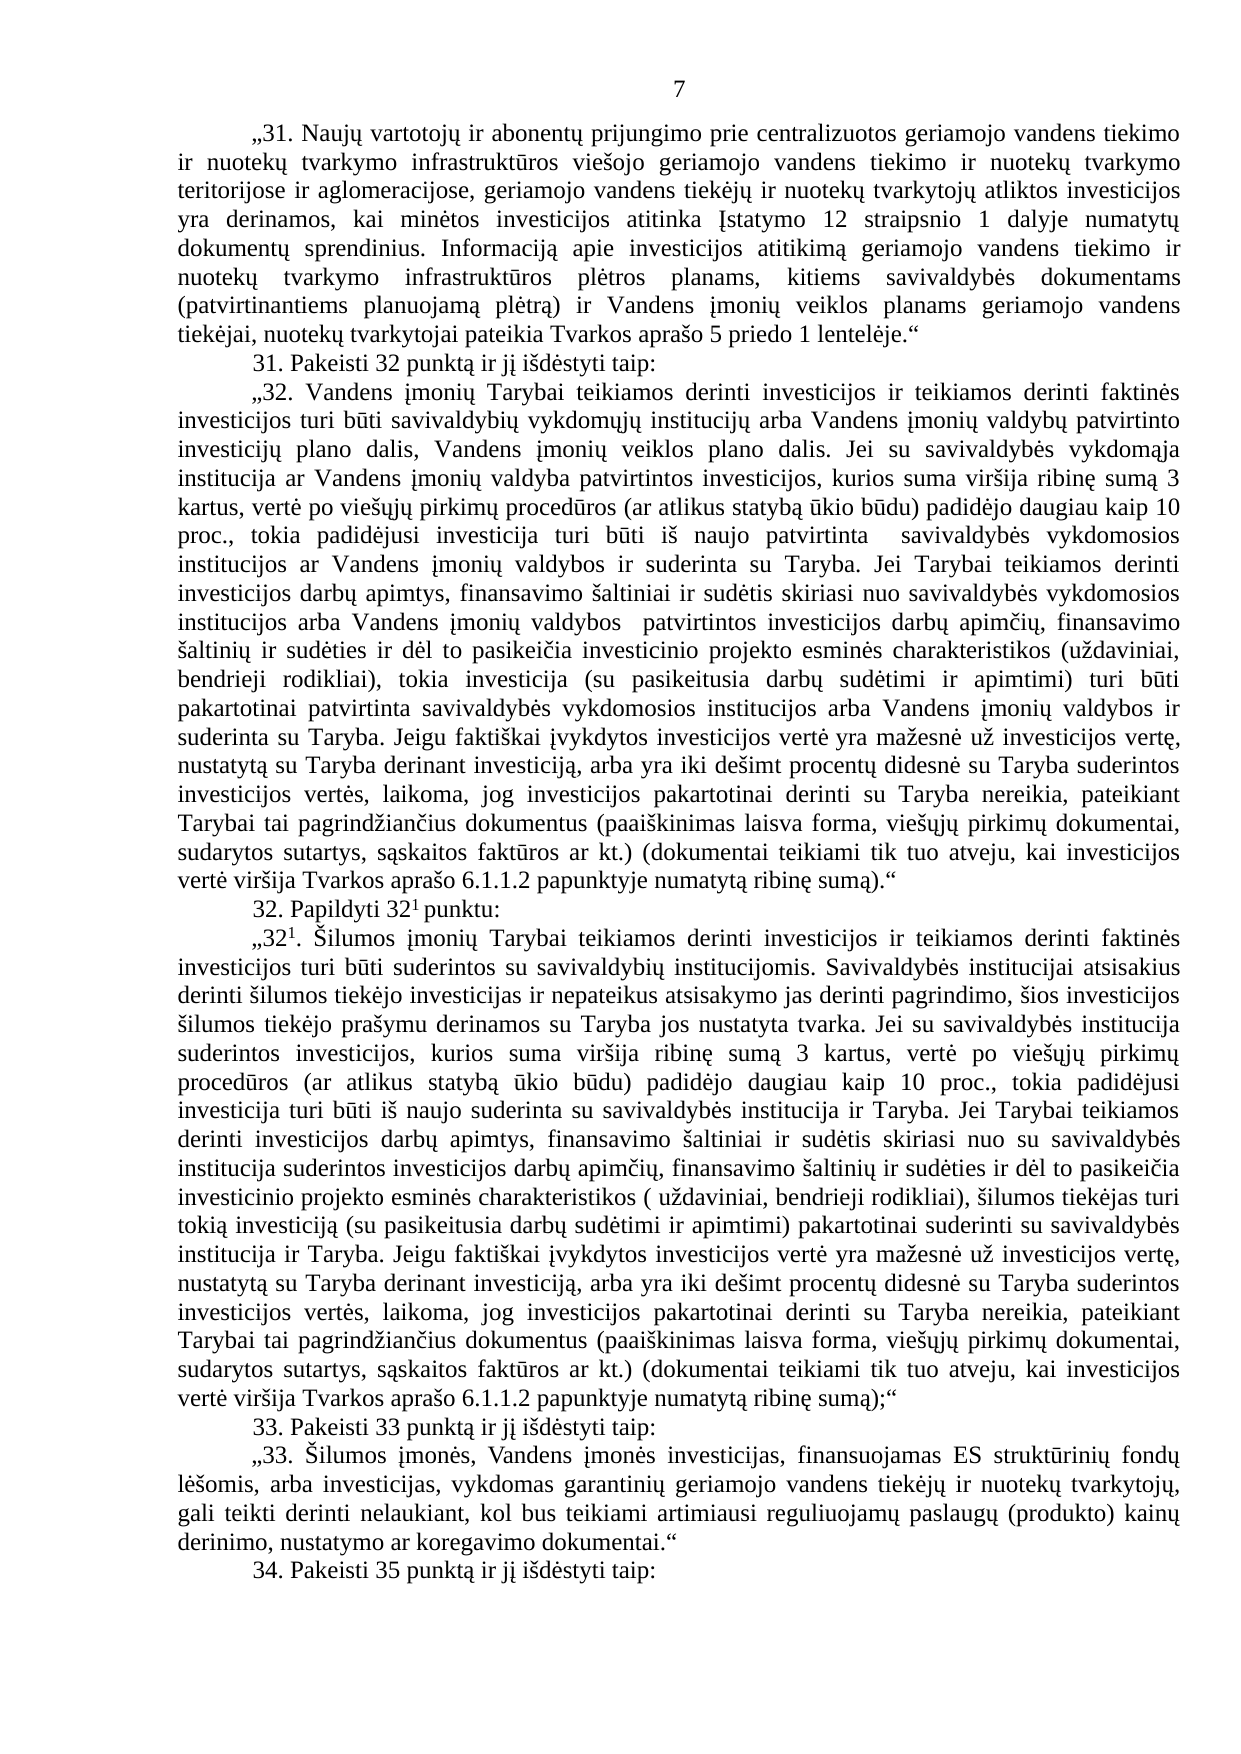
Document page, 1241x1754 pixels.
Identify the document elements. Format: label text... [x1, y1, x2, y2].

text „32. Vandens įmonių Tarybai teikiamos derinti investicijos ir teikiamos derinti faktinės investicijos turi būti savivaldybių vykdomųjų institucijų arba Vandens įmonių valdybų patvirtinto investicijų plano dalis, Vandens įmonių veiklos plano dalis. Jei su savivaldybės vykdomąja institucija ar Vandens įmonių valdyba patvirtintos investicijos, kurios suma viršija ribinę sumą 3 kartus, vertė po viešųjų pirkimų procedūros (ar atlikus statybą ūkio būdu) padidėjo daugiau kaip 10 proc., tokia padidėjusi investicija turi būti iš naujo patvirtinta savivaldybės vykdomosios institucijos ar Vandens įmonių valdybos ir suderinta su Taryba. Jei Tarybai teikiamos derinti investicijos darbų apimtys, finansavimo šaltiniai ir sudėtis skiriasi nuo savivaldybės vykdomosios institucijos arba Vandens įmonių valdybos patvirtintos investicijos darbų apimčių, finansavimo šaltinių ir sudėties ir dėl to pasikeičia investicinio projekto esminės charakteristikos (uždaviniai, bendrieji rodikliai), tokia investicija (su pasikeitusia darbų sudėtimi ir apimtimi) turi būti pakartotinai patvirtinta savivaldybės vykdomosios institucijos arba Vandens įmonių valdybos ir suderinta su Taryba. Jeigu faktiškai įvykdytos investicijos vertė yra mažesnė už investicijos vertę, nustatytą su Taryba derinant investiciją, arba yra iki dešimt procentų didesnė su Taryba suderintos investicijos vertės, laikoma, jog investicijos pakartotinai derinti su Taryba nereikia, pateikiant Tarybai tai pagrindžiančius dokumentus (paaiškinimas laisva forma, viešųjų pirkimų dokumentai, sudarytos sutartys, sąskaitos faktūros ar kt.) (dokumentai teikiami tik tuo atveju, kai investicijos vertė viršija Tvarkos aprašo 6.1.1.2 papunktyje numatytą ribinę sumą).“ [177, 377, 1181, 894]
text „321. Šilumos įmonių Tarybai teikiamos derinti investicijos ir teikiamos derinti faktinės investicijos turi būti suderintos su savivaldybių institucijomis. Savivaldybės institucijai atsisakius derinti šilumos tiekėjo investicijas ir nepateikus atsisakymo jas derinti pagrindimo, šios investicijos šilumos tiekėjo prašymu derinamos su Taryba jos nustatyta tvarka. Jei su savivaldybės institucija suderintos investicijos, kurios suma viršija ribinę sumą 3 kartus, vertė po viešųjų pirkimų procedūros (ar atlikus statybą ūkio būdu) padidėjo daugiau kaip 10 proc., tokia padidėjusi investicija turi būti iš naujo suderinta su savivaldybės institucija ir Taryba. Jei Tarybai teikiamos derinti investicijos darbų apimtys, finansavimo šaltiniai ir sudėtis skiriasi nuo su savivaldybės institucija suderintos investicijos darbų apimčių, finansavimo šaltinių ir sudėties ir dėl to pasikeičia investicinio projekto esminės charakteristikos ( uždaviniai, bendrieji rodikliai), šilumos tiekėjas turi tokią investiciją (su pasikeitusia darbų sudėtimi ir apimtimi) pakartotinai suderinti su savivaldybės institucija ir Taryba. Jeigu faktiškai įvykdytos investicijos vertė yra mažesnė už investicijos vertę, nustatytą su Taryba derinant investiciją, arba yra iki dešimt procentų didesnė su Taryba suderintos investicijos vertės, laikoma, jog investicijos pakartotinai derinti su Taryba nereikia, pateikiant Tarybai tai pagrindžiančius dokumentus (paaiškinimas laisva forma, viešųjų pirkimų dokumentai, sudarytos sutartys, sąskaitos faktūros ar kt.) (dokumentai teikiami tik tuo atveju, kai investicijos vertė viršija Tvarkos aprašo 6.1.1.2 papunktyje numatytą ribinę sumą);“ [177, 923, 1181, 1412]
text „33. Šilumos įmonės, Vandens įmonės investicijas, finansuojamas ES struktūrinių fondų lėšomis, arba investicijas, vykdomas garantinių geriamojo vandens tiekėjų ir nuotekų tvarkytojų, gali teikti derinti nelaukiant, kol bus teikiami artimiausi reguliuojamų paslaugų (produkto) kainų derinimo, nustatymo ar koregavimo dokumentai.“ [177, 1441, 1181, 1556]
text „31. Naujų vartotojų ir abonentų prijungimo prie centralizuotos geriamojo vandens tiekimo ir nuotekų tvarkymo infrastruktūros viešojo geriamojo vandens tiekimo ir nuotekų tvarkymo teritorijose ir aglomeracijose, geriamojo vandens tiekėjų ir nuotekų tvarkytojų atliktos investicijos yra derinamos, kai minėtos investicijos atitinka Įstatymo 12 straipsnio 1 dalyje numatytų dokumentų sprendinius. Informaciją apie investicijos atitikimą geriamojo vandens tiekimo ir nuotekų tvarkymo infrastruktūros plėtros planams, kitiems savivaldybės dokumentams (patvirtinantiems planuojamą plėtrą) ir Vandens įmonių veiklos planams geriamojo vandens tiekėjai, nuotekų tvarkytojai pateikia Tvarkos aprašo 5 priedo 1 lentelėje.“ [177, 118, 1181, 348]
text 33. Pakeisti 33 punktą ir jį išdėstyti taip: [252, 1412, 1181, 1441]
text 31. Pakeisti 32 punktą ir jį išdėstyti taip: [252, 348, 1181, 377]
text 34. Pakeisti 35 punktą ir jį išdėstyti taip: [252, 1556, 1181, 1584]
text 32. Papildyti 321 punktu: [252, 894, 1181, 923]
